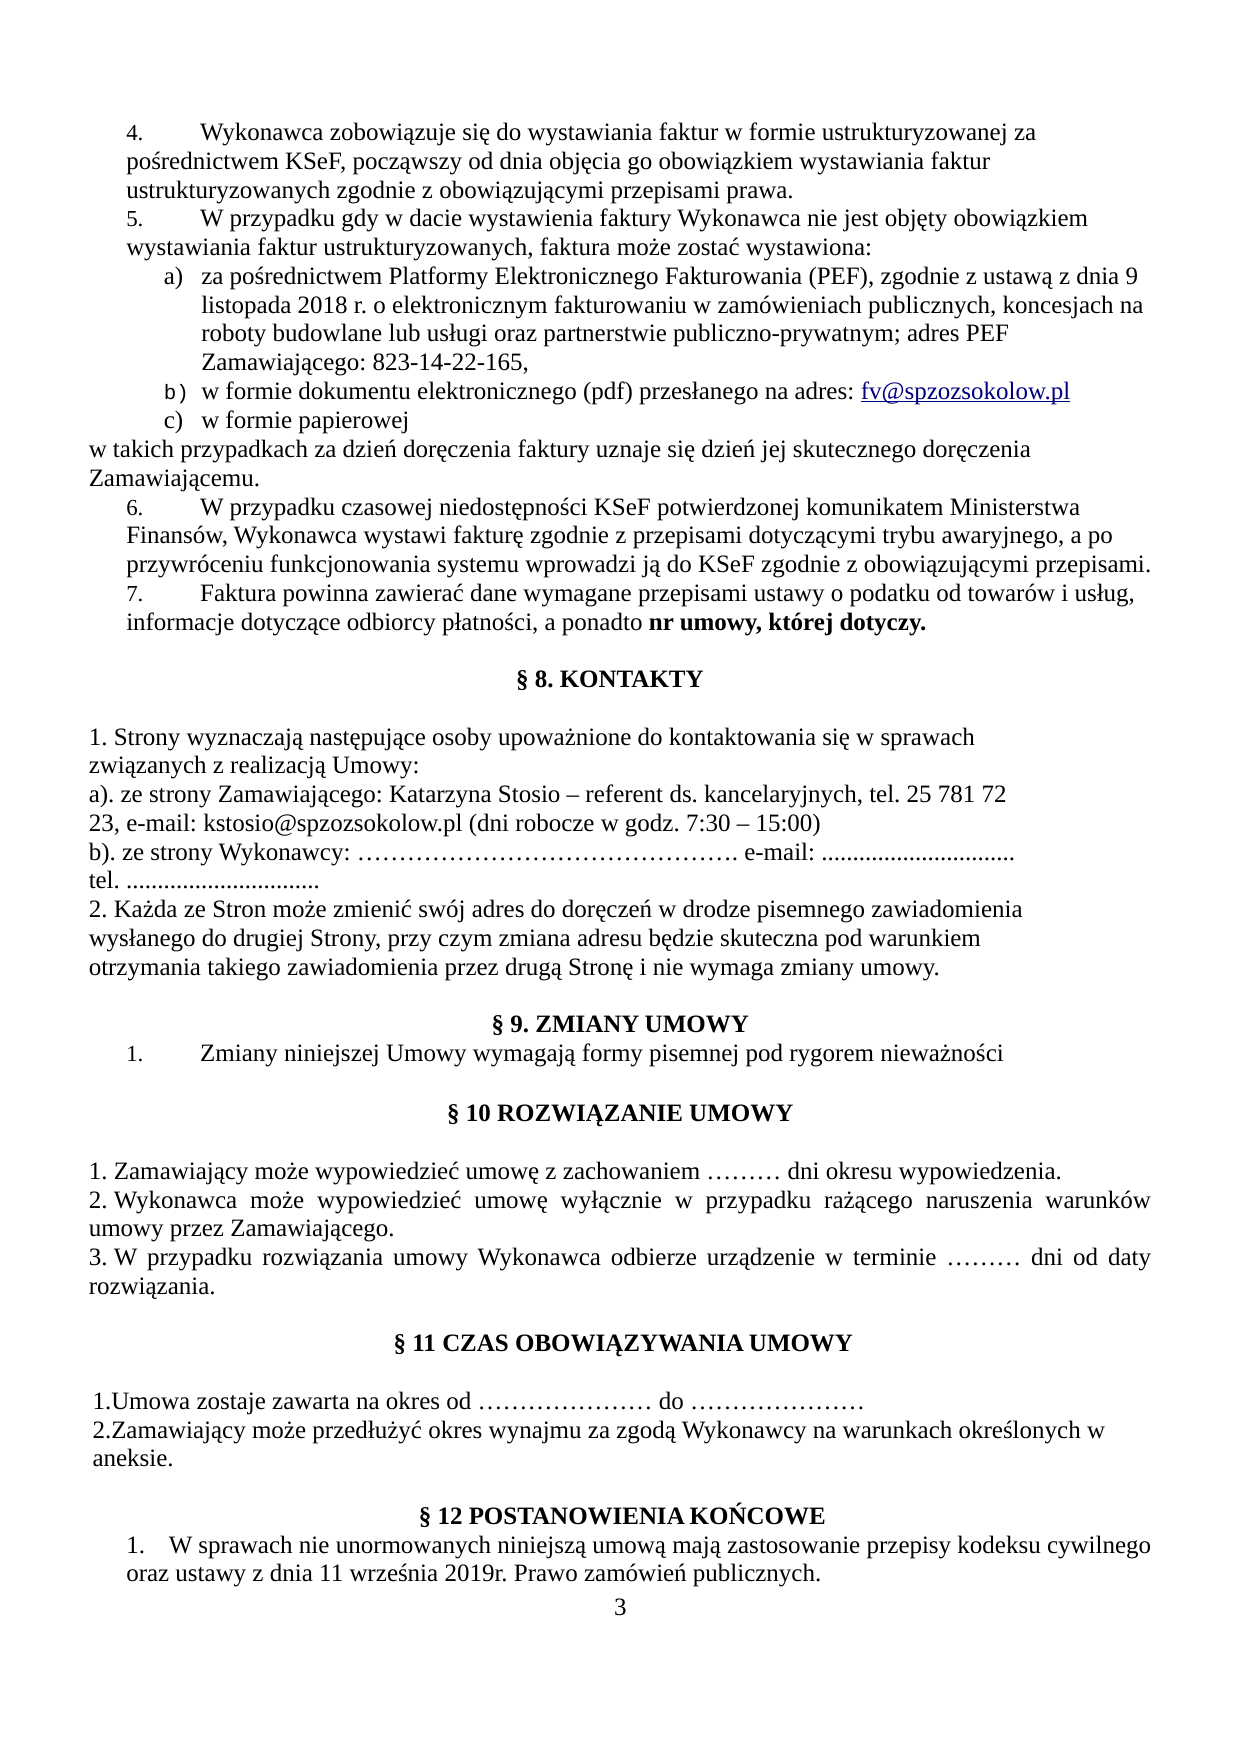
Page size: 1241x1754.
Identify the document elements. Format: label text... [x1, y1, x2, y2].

text § 10 ROZWIĄZANIE UMOWY [88, 1098, 1152, 1127]
text tel. ............................... [88, 866, 1038, 894]
text a). ze strony Zamawiającego: Katarzyna Stosio – referent ds. kancelaryjnych, tel. 25 781 72 23, e-mail: kstosio@spzozsokolow.pl (dni robocze w godz. 7:30 – 15:00) [88, 779, 1038, 837]
text 1. Strony wyznaczają następujące osoby upoważnione do kontaktowania się w sprawach związanych z realizacją Umowy: [88, 722, 1038, 779]
text § 8. KONTAKTY [90, 664, 1123, 693]
text 2.Zamawiający może przedłużyć okres wynajmu za zgodą Wykonawcy na warunkach określonych w aneksie. [92, 1415, 1152, 1472]
list w formie papierowej [163, 406, 1152, 434]
text § 9. ZMIANY UMOWY [88, 1009, 1152, 1038]
text 2. Każda ze Stron może zmienić swój adres do doręczeń w drodze pisemnego zawiadomienia wysłanego do drugiej Strony, przy czym zmiana adresu będzie skuteczna pod warunkiem otrzymania takiego zawiadomienia przez drugą Stronę i nie wymaga zmiany umowy. [88, 894, 1038, 981]
list za pośrednictwem Platformy Elektronicznego Fakturowania (PEF), zgodnie z ustawą z dnia 9 listopada 2018 r. o elektronicznym fakturowaniu w zamówieniach publicznych, koncesjach na roboty budowlane lub usługi oraz partnerstwie publiczno-prywatnym; adres PEF Zamawiającego: 823-14-22-165, [163, 261, 1152, 376]
list W sprawach nie unormowanych niniejszą umową mają zastosowanie przepisy kodeksu cywilnego oraz ustawy z dnia 11 września 2019r. Prawo zamówień publicznych. [126, 1530, 1152, 1587]
list Zmiany niniejszej Umowy wymagają formy pisemnej pod rygorem nieważności [126, 1038, 1152, 1067]
list W przypadku czasowej niedostępności KSeF potwierdzonej komunikatem Ministerstwa Finansów, Wykonawca wystawi fakturę zgodnie z przepisami dotyczącymi trybu awaryjnego, a po przywróceniu funkcjonowania systemu wprowadzi ją do KSeF zgodnie z obowiązującymi przepisami. [126, 492, 1152, 578]
list Wykonawca zobowiązuje się do wystawiania faktur w formie ustrukturyzowanej za pośrednictwem KSeF, począwszy od dnia objęcia go obowiązkiem wystawiania faktur ustrukturyzowanych zgodnie z obowiązującymi przepisami prawa. [126, 117, 1152, 203]
text w takich przypadkach za dzień doręczenia faktury uznaje się dzień jej skutecznego doręczenia Zamawiającemu. [88, 434, 1152, 492]
text § 12 POSTANOWIENIA KOŃCOWE [92, 1501, 1152, 1530]
list w formie dokumentu elektronicznego (pdf) przesłanego na adres: fv@spzozsokolow.pl [163, 376, 1152, 406]
text 3. W przypadku rozwiązania umowy Wykonawca odbierze urządzenie w terminie ……… dni od daty rozwiązania. [88, 1242, 1152, 1300]
list W przypadku gdy w dacie wystawienia faktury Wykonawca nie jest objęty obowiązkiem wystawiania faktur ustrukturyzowanych, faktura może zostać wystawiona: [126, 203, 1152, 261]
text 1. Zamawiający może wypowiedzieć umowę z zachowaniem ……… dni okresu wypowiedzenia. [88, 1156, 1152, 1185]
list Faktura powinna zawierać dane wymagane przepisami ustawy o podatku od towarów i usług, informacje dotyczące odbiorcy płatności, a ponadto nr umowy, której dotyczy. [126, 578, 1152, 636]
text b). ze strony Wykonawcy: ………………………………………. e-mail: ............................... [88, 837, 1038, 866]
text § 11 CZAS OBOWIĄZYWANIA UMOWY [88, 1328, 1152, 1357]
text 2. Wykonawca może wypowiedzieć umowę wyłącznie w przypadku rażącego naruszenia warunków umowy przez Zamawiającego. [88, 1185, 1152, 1242]
text 1.Umowa zostaje zawarta na okres od ………………… do ………………… [92, 1386, 1152, 1415]
